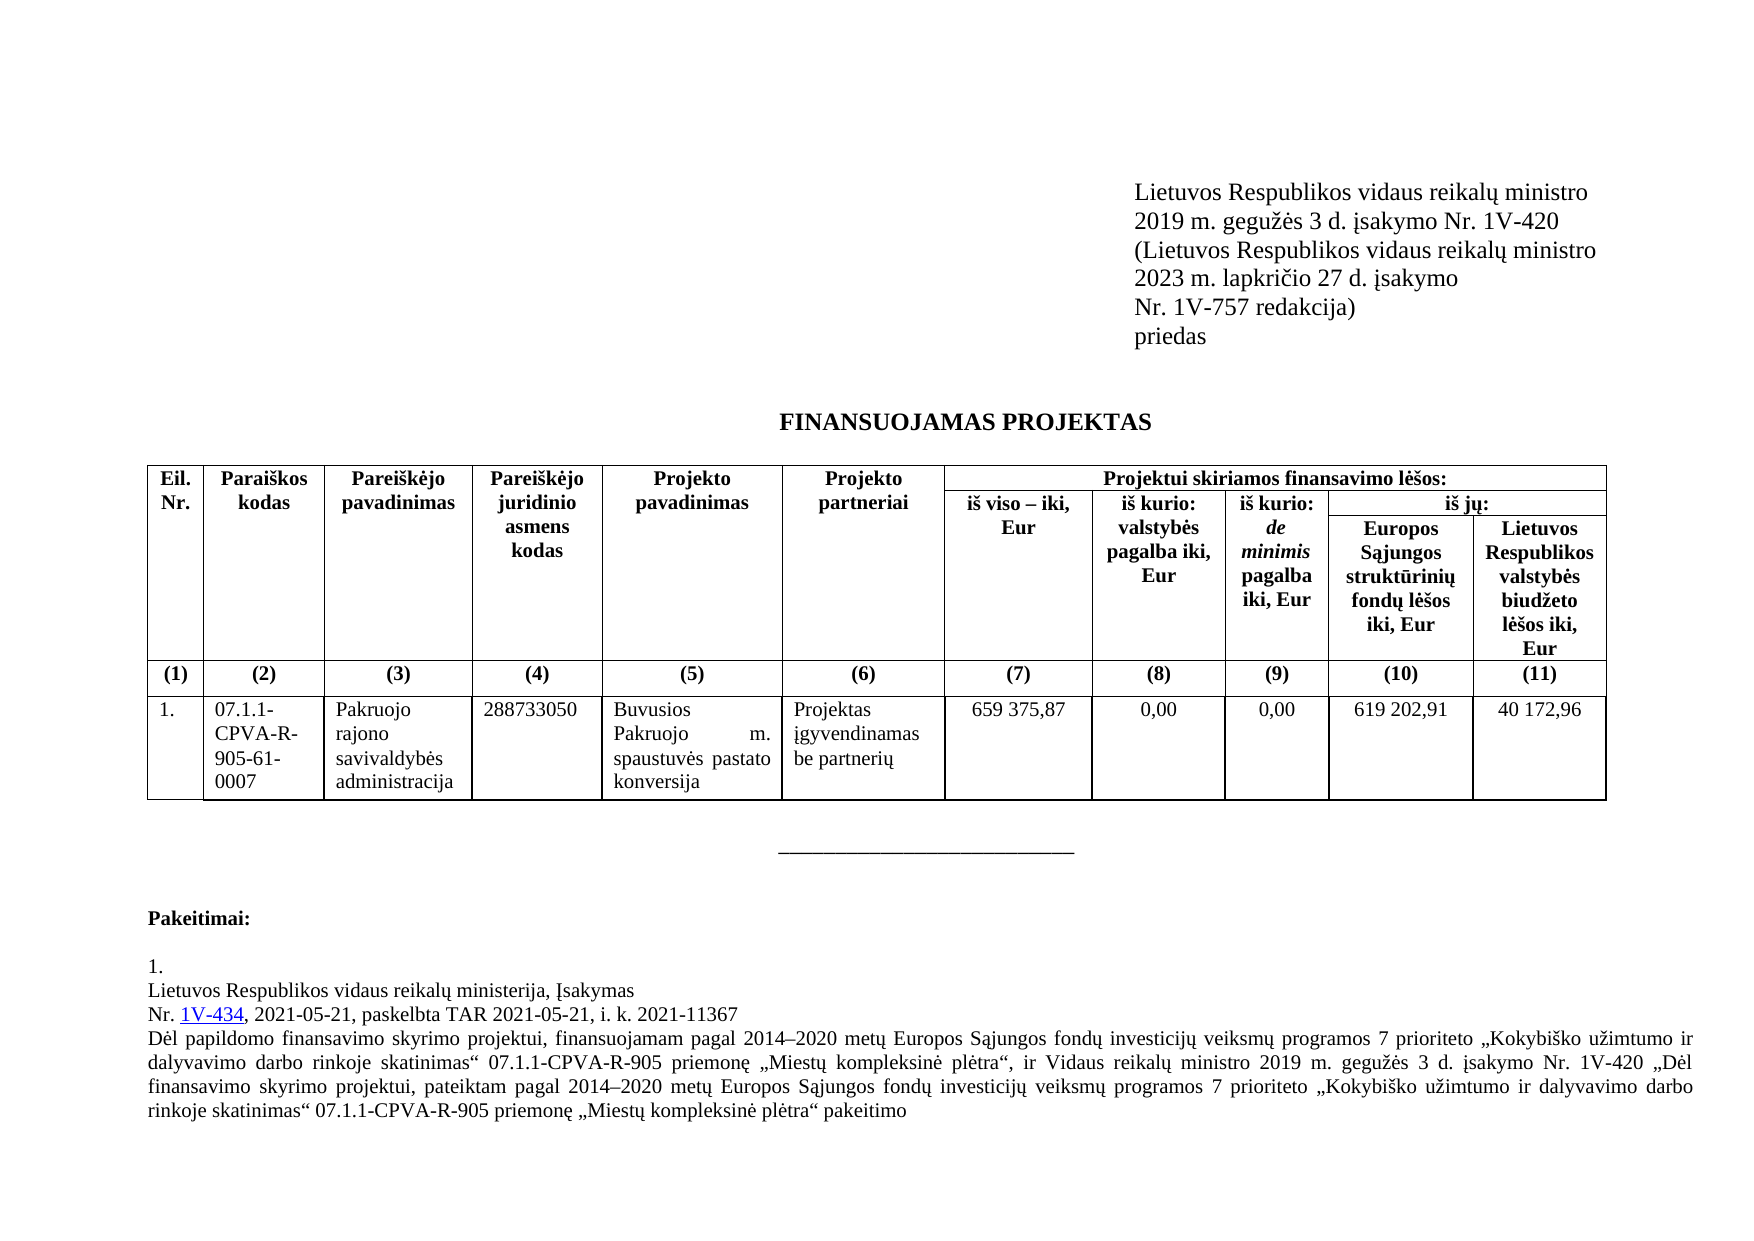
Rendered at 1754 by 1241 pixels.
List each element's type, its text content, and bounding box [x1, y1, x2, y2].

text Nr. 1V-757 redakcija) [148, 292, 1695, 321]
table_header Projekto pavadinimas [603, 466, 782, 660]
table_cell (7) [945, 661, 1092, 696]
table_cell Europos Sąjungos struktūrinių fondų lėšos iki, Eur [1329, 516, 1473, 660]
table_cell Projektas įgyvendinamas be partnerių [783, 697, 944, 799]
table_cell 40 172,96 [1474, 697, 1605, 799]
table_cell (1) [148, 661, 203, 696]
table_cell 288733050 [473, 697, 601, 799]
table_cell 659 375,87 [946, 697, 1091, 799]
text (Lietuvos Respublikos vidaus reikalų ministro [148, 235, 1695, 263]
text Lietuvos Respublikos vidaus reikalų ministerija, Įsakymas [148, 978, 1695, 1002]
table_header Paraiškos kodas [204, 466, 324, 660]
table_cell 1. [148, 697, 203, 799]
text FINANSUOJAMAS PROJEKTAS [148, 407, 1695, 436]
text Dėl papildomo finansavimo skyrimo projektui, finansuojamam pagal 2014–2020 metų Europos Sąjungos fondų investicijų veiksmų programos 7 prioriteto „Kokybiško užimtumo ir dalyvavimo darbo rinkoje skatinimas“ 07.1.1-CPVA-R-905 priemonę „Miestų kompleksinė plėtra“, ir Vidaus reikalų ministro 2019 m. gegužės 3 d. įsakymo Nr. 1V-420 „Dėl finansavimo skyrimo projektui, pateiktam pagal 2014–2020 metų Europos Sąjungos fondų investicijų veiksmų programos 7 prioriteto „Kokybiško užimtumo ir dalyvavimo darbo rinkoje skatinimas“ 07.1.1-CPVA-R-905 priemonę „Miestų kompleksinė plėtra“ pakeitimo [148, 1026, 1695, 1122]
text 2019 m. gegužės 3 d. įsakymo Nr. 1V-420 [148, 206, 1695, 235]
text 2023 m. lapkričio 27 d. įsakymo [148, 263, 1695, 292]
table_header Eil. Nr. [148, 466, 203, 660]
table_cell 619 202,91 [1330, 697, 1472, 799]
table_cell (3) [325, 661, 472, 696]
table_cell Buvusios Pakruojo m. spaustuvės pastato konversija [603, 697, 781, 799]
text Nr. 1V-434, 2021-05-21, paskelbta TAR 2021-05-21, i. k. 2021-11367 [148, 1002, 1695, 1026]
table_cell (10) [1329, 661, 1473, 696]
text priedas [148, 321, 1695, 350]
table_header Pareiškėjo juridinio asmens kodas [473, 466, 602, 660]
table_header Projektui skiriamos finansavimo lėšos: [945, 466, 1606, 490]
text __________________________ [148, 829, 1695, 857]
table_cell 0,00 [1226, 697, 1328, 799]
text Lietuvos Respublikos vidaus reikalų ministro [148, 177, 1695, 206]
table_cell iš kurio: de minimis pagalba iki, Eur [1226, 491, 1328, 660]
table_cell iš kurio: valstybės pagalba iki, Eur [1093, 491, 1225, 660]
table_cell iš viso – iki, Eur [945, 491, 1092, 660]
table_cell 0,00 [1093, 697, 1224, 799]
text 1. [148, 954, 1695, 978]
table_cell (8) [1093, 661, 1225, 696]
table_cell Lietuvos Respublikos valstybės biudžeto lėšos iki, Eur [1474, 516, 1606, 660]
table_cell (6) [783, 661, 944, 696]
table_cell (4) [473, 661, 602, 696]
table_cell (5) [603, 661, 782, 696]
table_header Pareiškėjo pavadinimas [325, 466, 472, 660]
table_header Projekto partneriai [783, 466, 944, 660]
table_cell (9) [1226, 661, 1328, 696]
table_cell (11) [1474, 661, 1606, 696]
text Pakeitimai: [148, 906, 1695, 929]
table_cell (2) [204, 661, 324, 696]
table_cell 07.1.1-CPVA-R-905-61-0007 [204, 697, 323, 799]
table_cell Pakruojo rajono savivaldybės administracija [325, 697, 471, 799]
table_cell iš jų: [1329, 491, 1606, 515]
